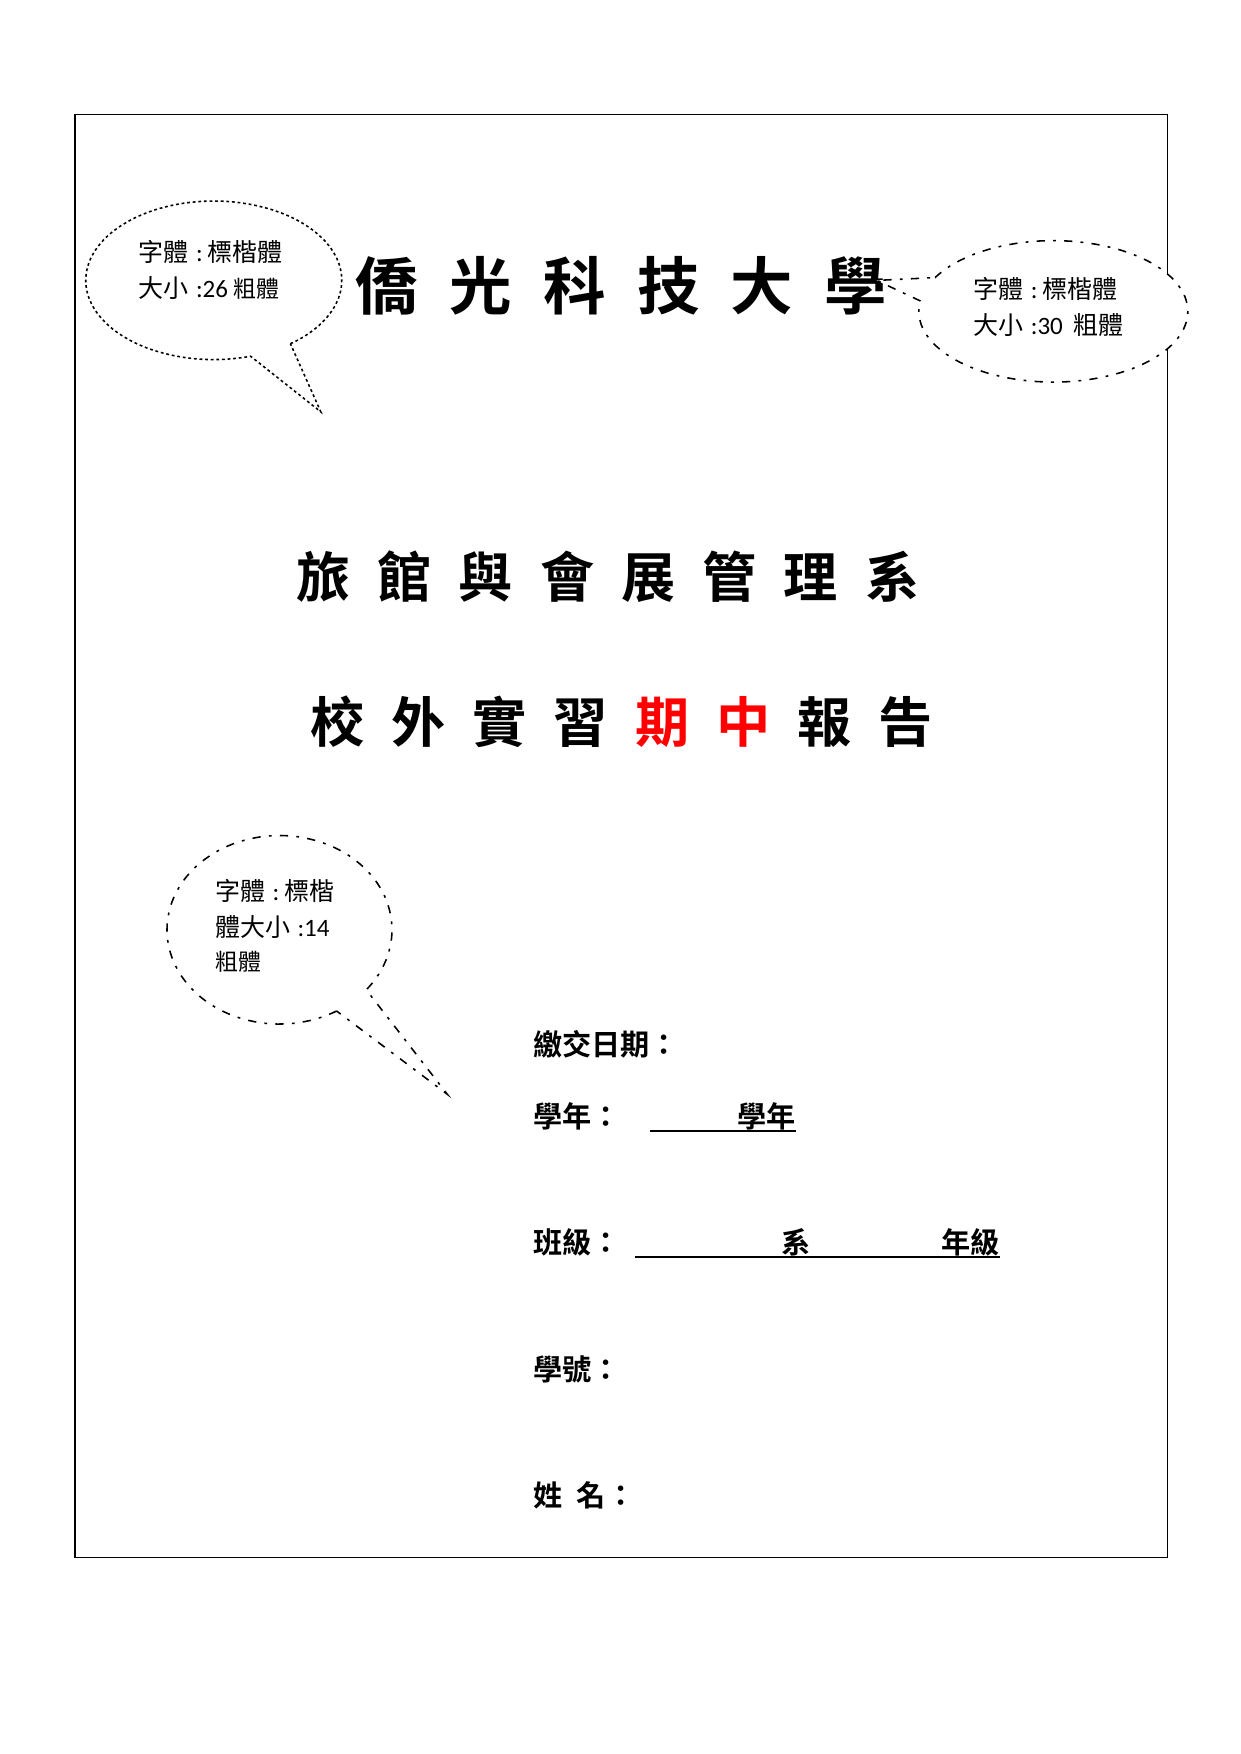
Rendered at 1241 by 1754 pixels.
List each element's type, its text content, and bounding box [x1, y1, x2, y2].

table_header 僑 光 科 技 大 學 旅 館 與 會 展 管 理 系 校 外 實 習 期 中 報 告 繳交日期： 學年： 學年 班級： 系 年級 學號： 姓 名： 實 習 機 構： 實習輔導老師： 實習期間：自民國 ___年___月___日至___年___月___日 [76, 115, 1167, 1557]
